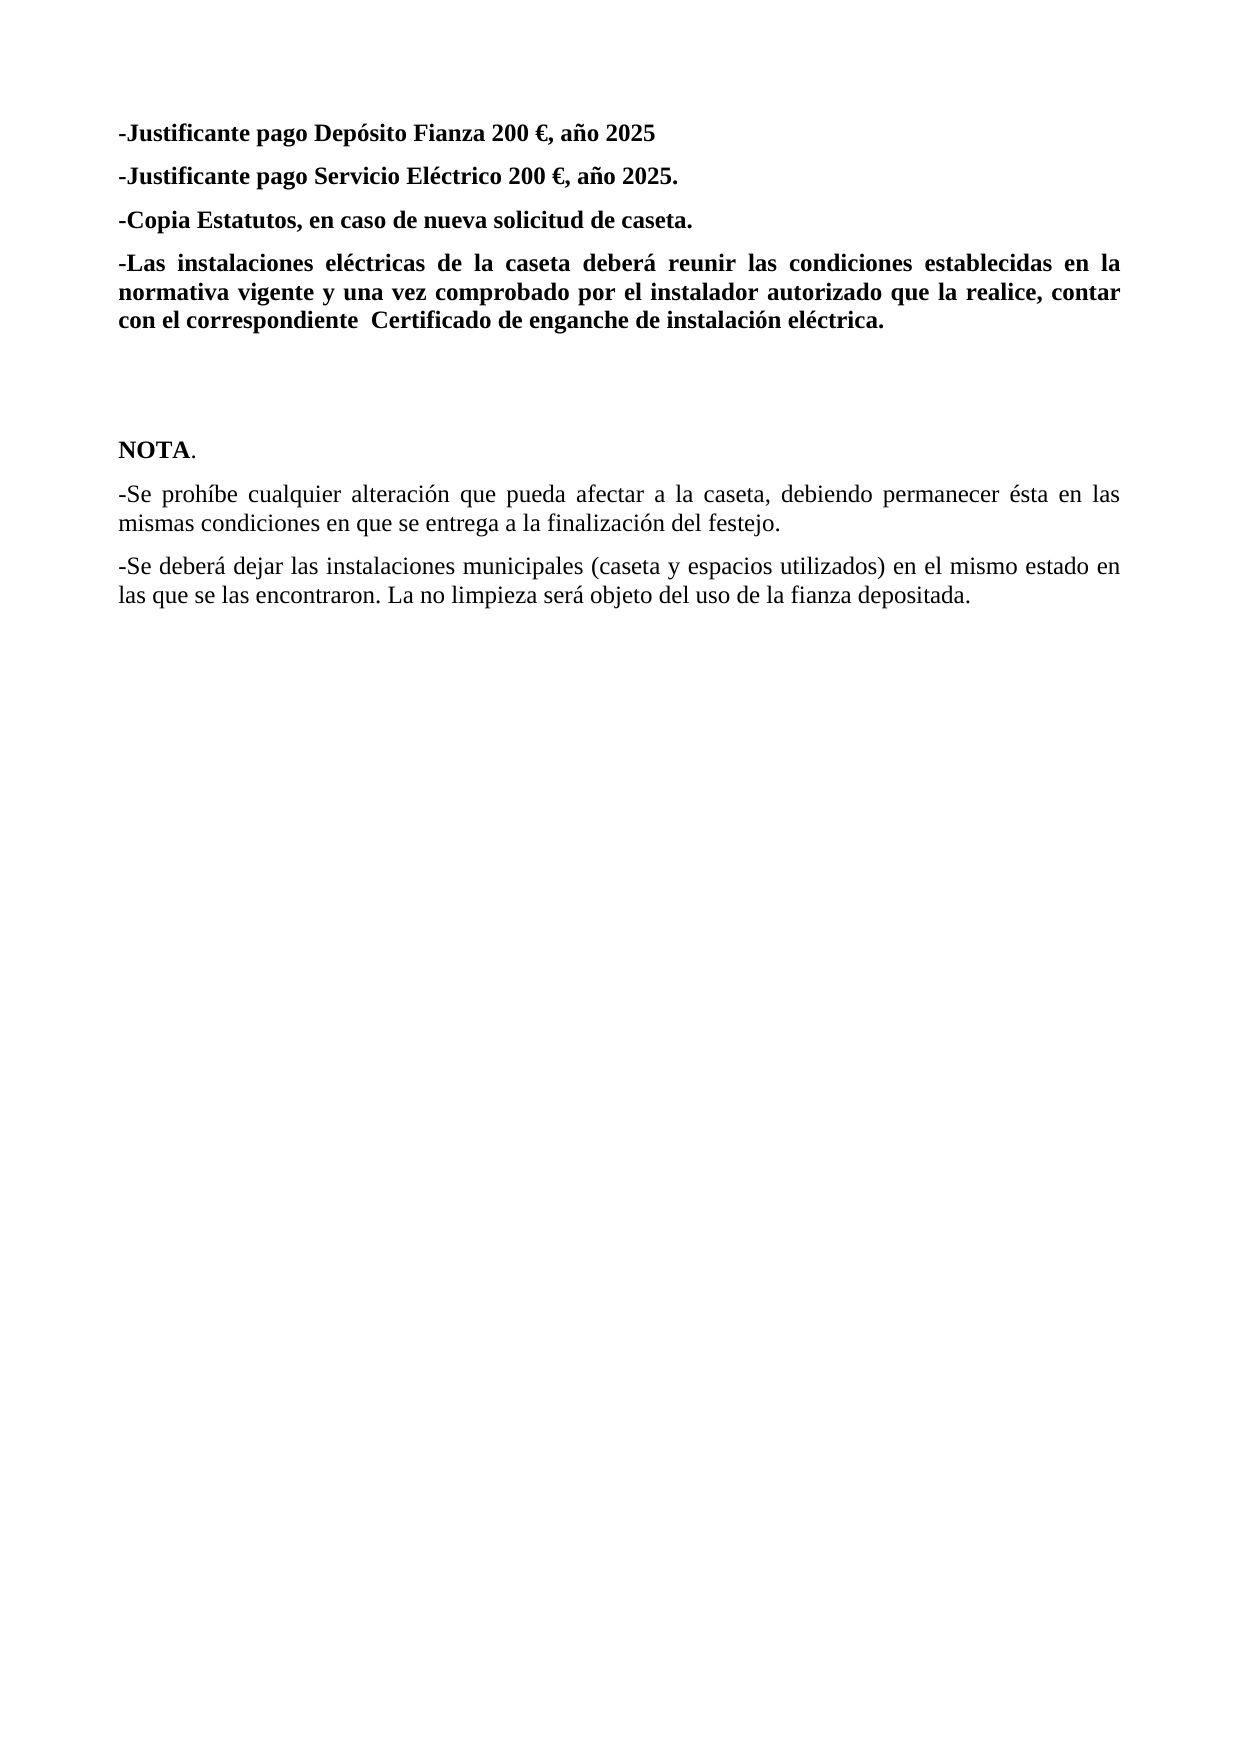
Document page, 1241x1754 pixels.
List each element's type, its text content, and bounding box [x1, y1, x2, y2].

text -Justificante pago Servicio Eléctrico 200 €, año 2025. [118, 161, 1122, 190]
text -Se prohíbe cualquier alteración que pueda afectar a la caseta, debiendo permanecer ésta en las mismas condiciones en que se entrega a la finalización del festejo. [118, 479, 1122, 536]
text NOTA. [118, 436, 1122, 464]
text -Justificante pago Depósito Fianza 200 €, año 2025 [118, 118, 1122, 147]
text -Se deberá dejar las instalaciones municipales (caseta y espacios utilizados) en el mismo estado en las que se las encontraron. La no limpieza será objeto del uso de la fianza depositada. [118, 551, 1122, 608]
text -Copia Estatutos, en caso de nueva solicitud de caseta. [118, 205, 1122, 233]
text -Las instalaciones eléctricas de la caseta deberá reunir las condiciones establecidas en la normativa vigente y una vez comprobado por el instalador autorizado que la realice, contar con el correspondiente Certificado de enganche de instalación eléctrica. [118, 248, 1122, 334]
